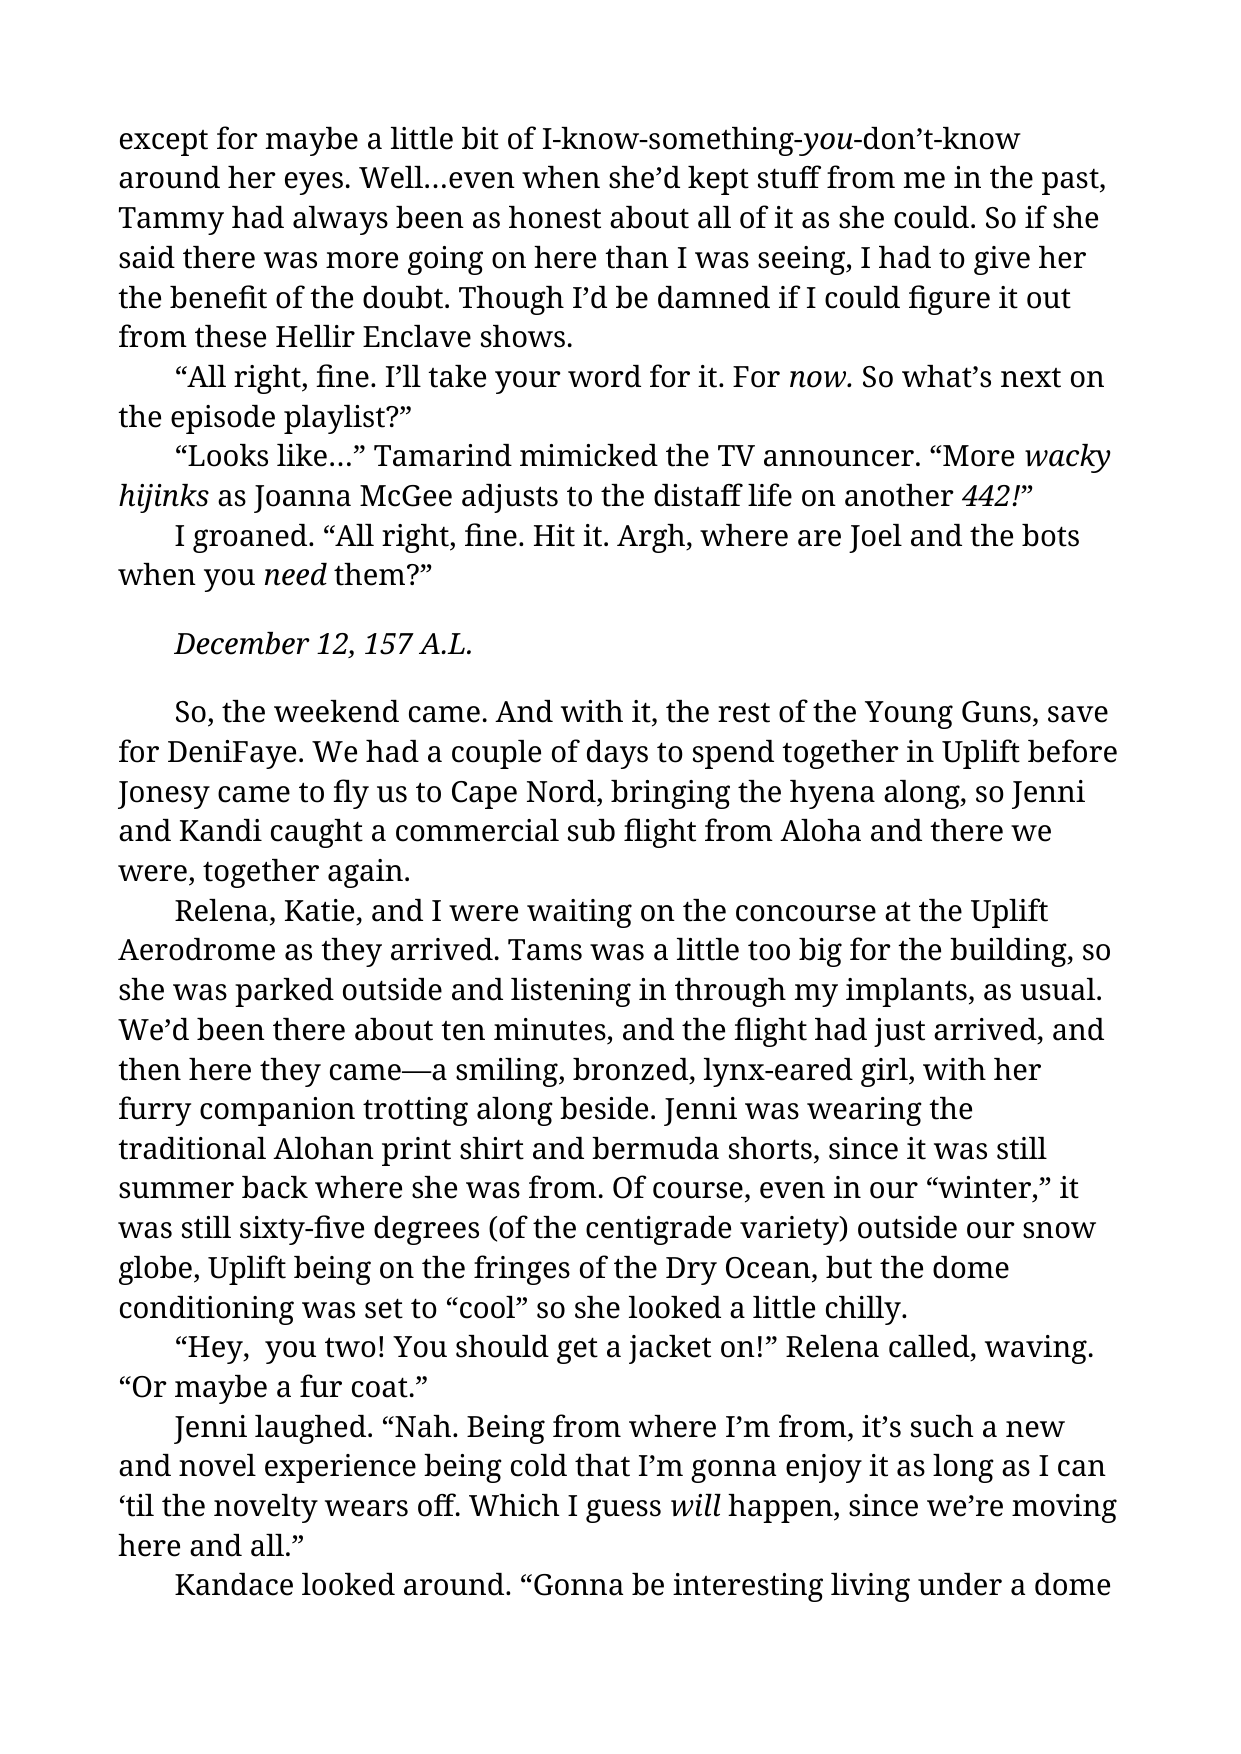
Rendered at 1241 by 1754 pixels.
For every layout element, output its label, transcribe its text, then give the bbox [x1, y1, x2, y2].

text So, the weekend came. And with it, the rest of the Young Guns, save for DeniFaye. We had a couple of days to spend together in Uplift before Jonesy came to fly us to Cape Nord, bringing the hyena along, so Jenni and Kandi caught a commercial sub flight from Aloha and there we were, together again. [118, 692, 1122, 890]
text Kandace looked around. “Gonna be interesting living under a dome [118, 1565, 1122, 1604]
text “All right, fine. I’ll take your word for it. For now. So what’s next on the episode playlist?” [118, 356, 1122, 436]
text Relena, Katie, and I were waiting on the concourse at the Uplift Aerodrome as they arrived. Tams was a little too big for the building, so she was parked outside and listening in through my implants, as usual. We’d been there about ten minutes, and the flight had just arrived, and then here they came—a smiling, bronzed, lynx-eared girl, with her furry companion trotting along beside. Jenni was wearing the traditional Alohan print shirt and bermuda shorts, since it was still summer back where she was from. Of course, even in our “winter,” it was still sixty-five degrees (of the centigrade variety) outside our snow globe, Uplift being on the fringes of the Dry Ocean, but the dome conditioning was set to “cool” so she looked a little chilly. [118, 890, 1122, 1327]
text “Looks like…” Tamarind mimicked the TV announcer. “More wacky hijinks as Joanna McGee adjusts to the distaff life on another 442!” [118, 436, 1122, 515]
text December 12, 157 A.L. [118, 623, 1122, 663]
text I groaned. “All right, fine. Hit it. Argh, where are Joel and the bots when you need them?” [118, 515, 1122, 594]
text “Hey, you two! You should get a jacket on!” Relena called, waving. “Or maybe a fur coat.” [118, 1327, 1122, 1406]
text except for maybe a little bit of I-know-something-you-don’t-know around her eyes. Well…even when she’d kept stuff from me in the past, Tammy had always been as honest about all of it as she could. So if she said there was more going on here than I was seeing, I had to give her the benefit of the doubt. Though I’d be damned if I could figure it out from these Hellir Enclave shows. [118, 118, 1122, 356]
text Jenni laughed. “Nah. Being from where I’m from, it’s such a new and novel experience being cold that I’m gonna enjoy it as long as I can ‘til the novelty wears off. Which I guess will happen, since we’re moving here and all.” [118, 1406, 1122, 1565]
